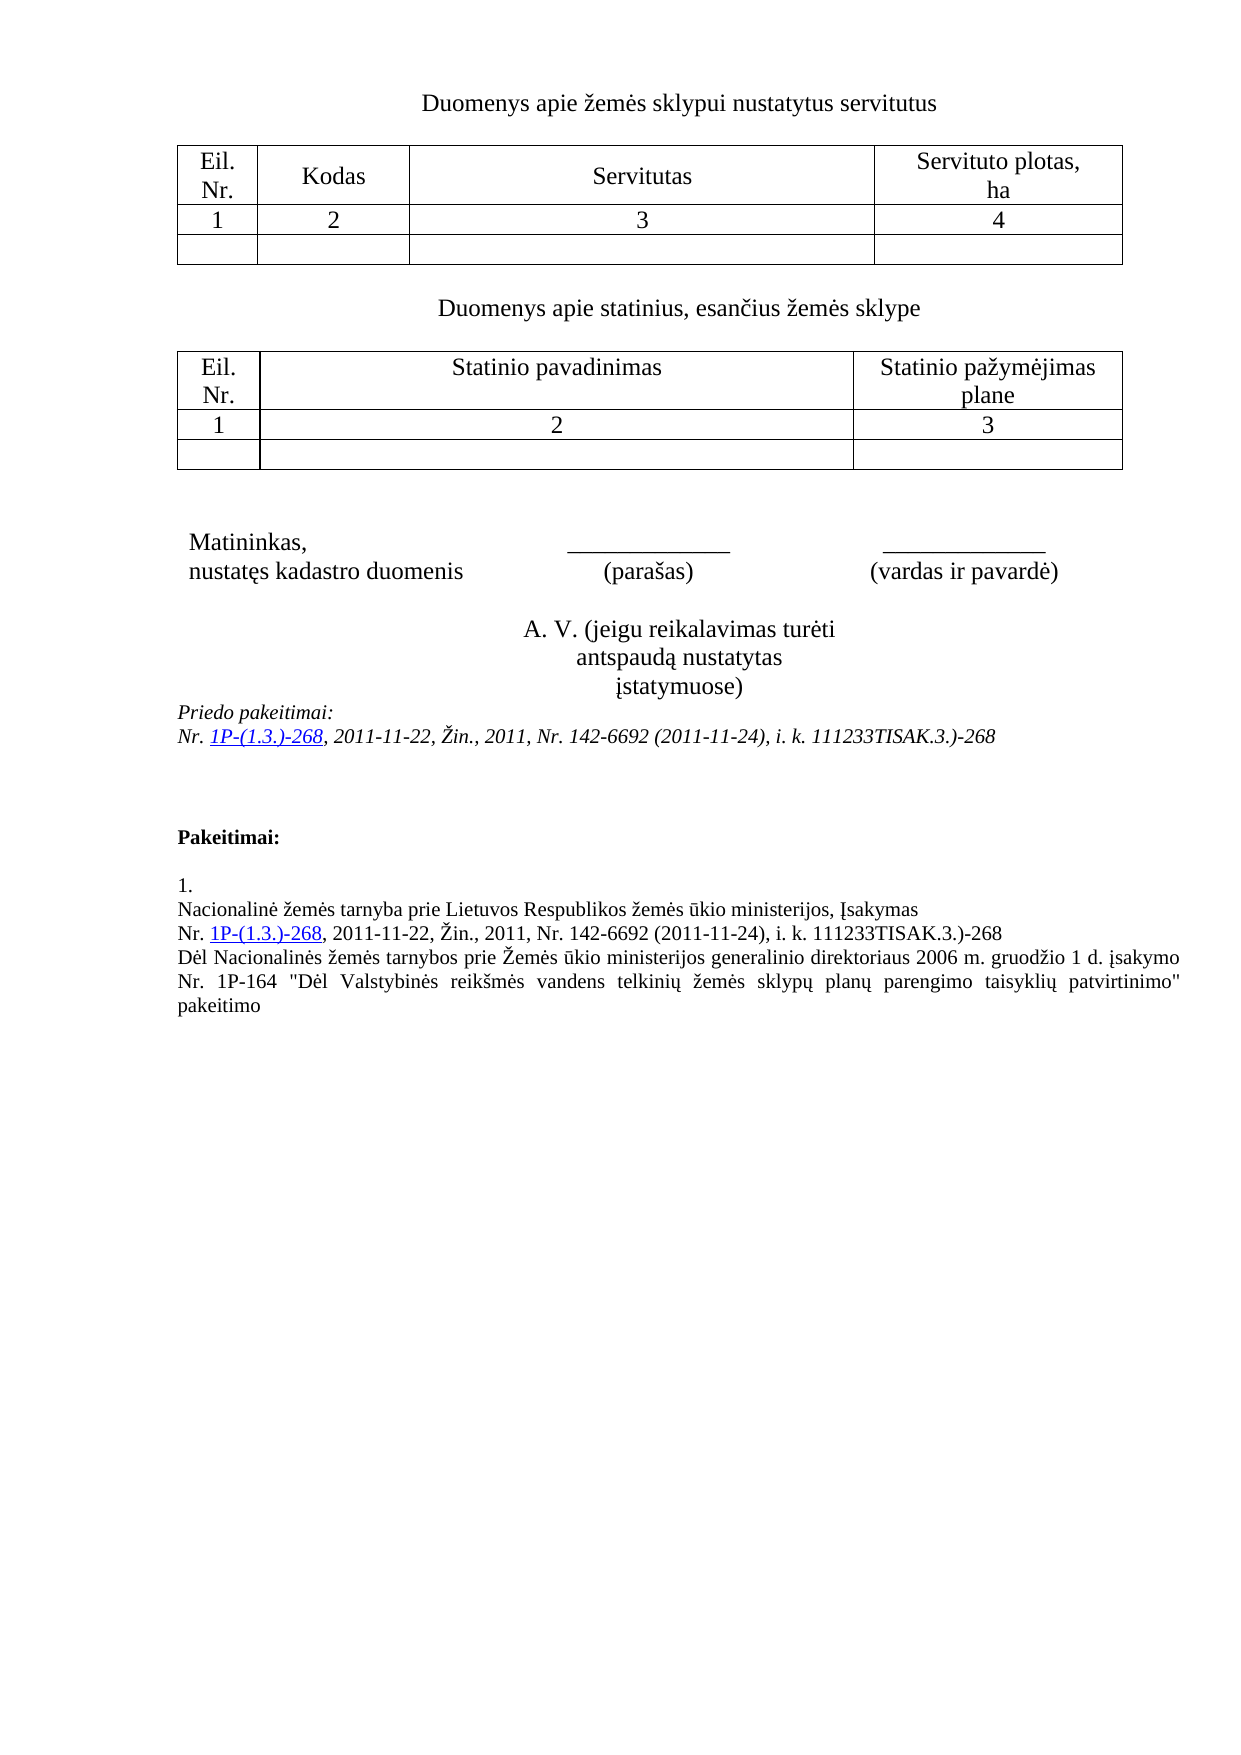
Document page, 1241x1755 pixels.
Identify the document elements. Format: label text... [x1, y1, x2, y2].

text Nacionalinė žemės tarnyba prie Lietuvos Respublikos žemės ūkio ministerijos, Įsakymas [177, 897, 1181, 921]
table_header Servitutas [410, 146, 874, 204]
text Duomenys apie žemės sklypui nustatytus servitutus [177, 88, 1181, 117]
table_cell 1 [178, 410, 259, 439]
text antspaudą nustatytas [177, 642, 1181, 671]
table_cell 3 [854, 410, 1122, 439]
table_cell [261, 440, 853, 469]
text Nr. 1P-(1.3.)-268, 2011-11-22, Žin., 2011, Nr. 142-6692 (2011-11-24), i. k. 111233TISAK.3.)-268 [177, 724, 1181, 748]
table_cell [854, 440, 1122, 469]
table_cell [875, 235, 1122, 263]
table_header Kodas [258, 146, 409, 204]
text Dėl Nacionalinės žemės tarnybos prie Žemės ūkio ministerijos generalinio direktoriaus 2006 m. gruodžio 1 d. įsakymo Nr. 1P-164 "Dėl Valstybinės reikšmės vandens telkinių žemės sklypų planų parengimo taisyklių patvirtinimo" pakeitimo [177, 945, 1181, 1017]
text Pakeitimai: [177, 825, 1181, 849]
table_header Servituto plotas, ha [875, 146, 1122, 204]
table_cell [178, 235, 257, 263]
table_cell 1 [178, 205, 257, 234]
table_header Eil. Nr. [178, 352, 259, 409]
table_cell [178, 440, 259, 469]
table_cell 2 [261, 410, 853, 439]
text A. V. (jeigu reikalavimas turėti [177, 614, 1181, 642]
table_cell 3 [410, 205, 874, 234]
table_header _____________ (parašas) [491, 528, 806, 585]
table_cell [258, 235, 409, 263]
table_header Statinio pavadinimas [261, 352, 853, 409]
text įstatymuose) [177, 671, 1181, 700]
text Priedo pakeitimai: [177, 700, 1181, 724]
table_header _____________ (vardas ir pavardė) [806, 528, 1122, 585]
text 1. [177, 873, 1181, 897]
table_header Eil. Nr. [178, 146, 257, 204]
text Duomenys apie statinius, esančius žemės sklype [177, 293, 1181, 322]
table_cell [410, 235, 874, 263]
text Nr. 1P-(1.3.)-268, 2011-11-22, Žin., 2011, Nr. 142-6692 (2011-11-24), i. k. 111233TISAK.3.)-268 [177, 921, 1181, 945]
table_cell 4 [875, 205, 1122, 234]
table_header Matininkas, nustatęs kadastro duomenis [177, 528, 491, 585]
table_header Statinio pažymėjimas plane [854, 352, 1122, 409]
table_cell 2 [258, 205, 409, 234]
